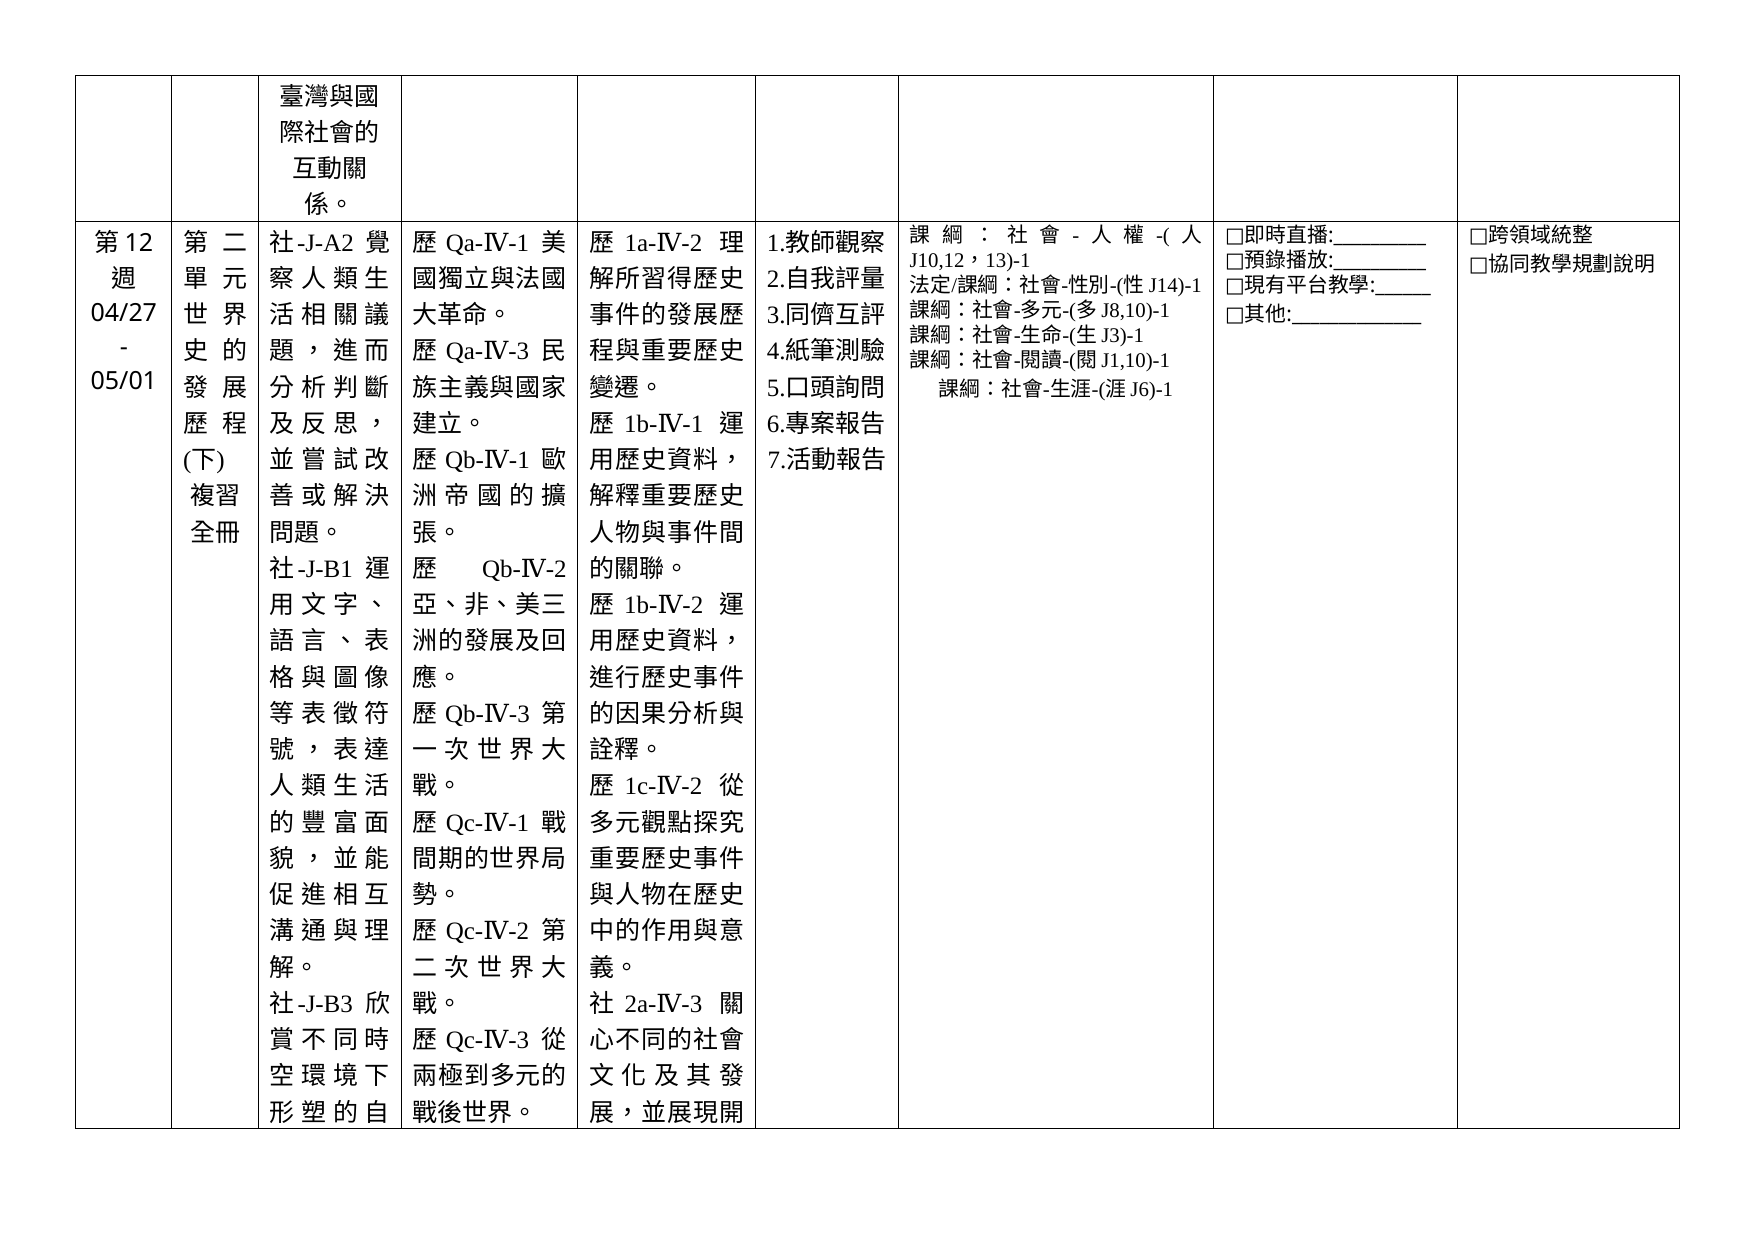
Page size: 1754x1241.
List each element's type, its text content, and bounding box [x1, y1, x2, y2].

table_cell [578, 76, 755, 221]
table_cell 課綱：社會-人權-(人J10,12，13)-1 法定/課綱：社會-性別-(性J14)-1 課綱：社會-多元-(多J8,10)-1 課綱：社會-生命-(生J3)-1 課綱：社會-閱讀-(閱J1,10)-1 課綱：社會-生涯-(涯J6)-1 [899, 222, 1213, 1128]
table_cell 社-J-A2 覺察人類生活相關議題，進而分析判斷及反思，並嘗試改善或解決問題。 社-J-B1 運用文字、語言、表格與圖像等表徵符號，表達人類生活的豐富面貌，並能促進相互溝通與理解。 社-J-B3 欣賞不同時空環境下形塑的自 [259, 222, 401, 1128]
table_cell □跨領域統整 □協同教學規劃說明 [1458, 222, 1679, 1128]
table_cell [1458, 76, 1679, 221]
table_cell 歷1a-Ⅳ-2 理解所習得歷史事件的發展歷程與重要歷史變遷。 歷1b-Ⅳ-1 運用歷史資料，解釋重要歷史人物與事件間的關聯。 歷1b-Ⅳ-2 運用歷史資料，進行歷史事件的因果分析與詮釋。 歷1c-Ⅳ-2 從多元觀點探究重要歷史事件與人物在歷史中的作用與意義。 社2a-Ⅳ-3 關心不同的社會文化及其發展，並展現開 [578, 222, 755, 1128]
table_cell [76, 76, 171, 221]
table_cell 1.教師觀察 2.自我評量 3.同儕互評 4.紙筆測驗 5.口頭詢問 6.專案報告 7.活動報告 [756, 222, 898, 1128]
table_cell 第12週 04/27-05/01 [76, 222, 171, 1128]
table_cell [1214, 76, 1457, 221]
table_cell 第二單元 世界史的發展歷程(下) 複習全冊 [172, 222, 258, 1128]
table_cell [899, 76, 1213, 221]
table_cell [756, 76, 898, 221]
table_cell [402, 76, 577, 221]
table_cell [172, 76, 258, 221]
table_cell 臺灣與國際社會的互動關係。 [259, 76, 401, 221]
table_cell 歷Qa-Ⅳ-1 美國獨立與法國大革命。 歷Qa-Ⅳ-3 民族主義與國家建立。 歷Qb-Ⅳ-1 歐洲帝國的擴張。 歷Qb-Ⅳ-2 亞、非、美三洲的發展及回應。 歷Qb-Ⅳ-3 第一次世界大戰。 歷Qc-Ⅳ-1 戰間期的世界局勢。 歷Qc-Ⅳ-2 第二次世界大戰。 歷Qc-Ⅳ-3 從兩極到多元的戰後世界。 [402, 222, 577, 1128]
table_cell □即時直播:__________ □預錄播放:__________ □現有平台教學:______ □其他:______________ [1214, 222, 1457, 1128]
